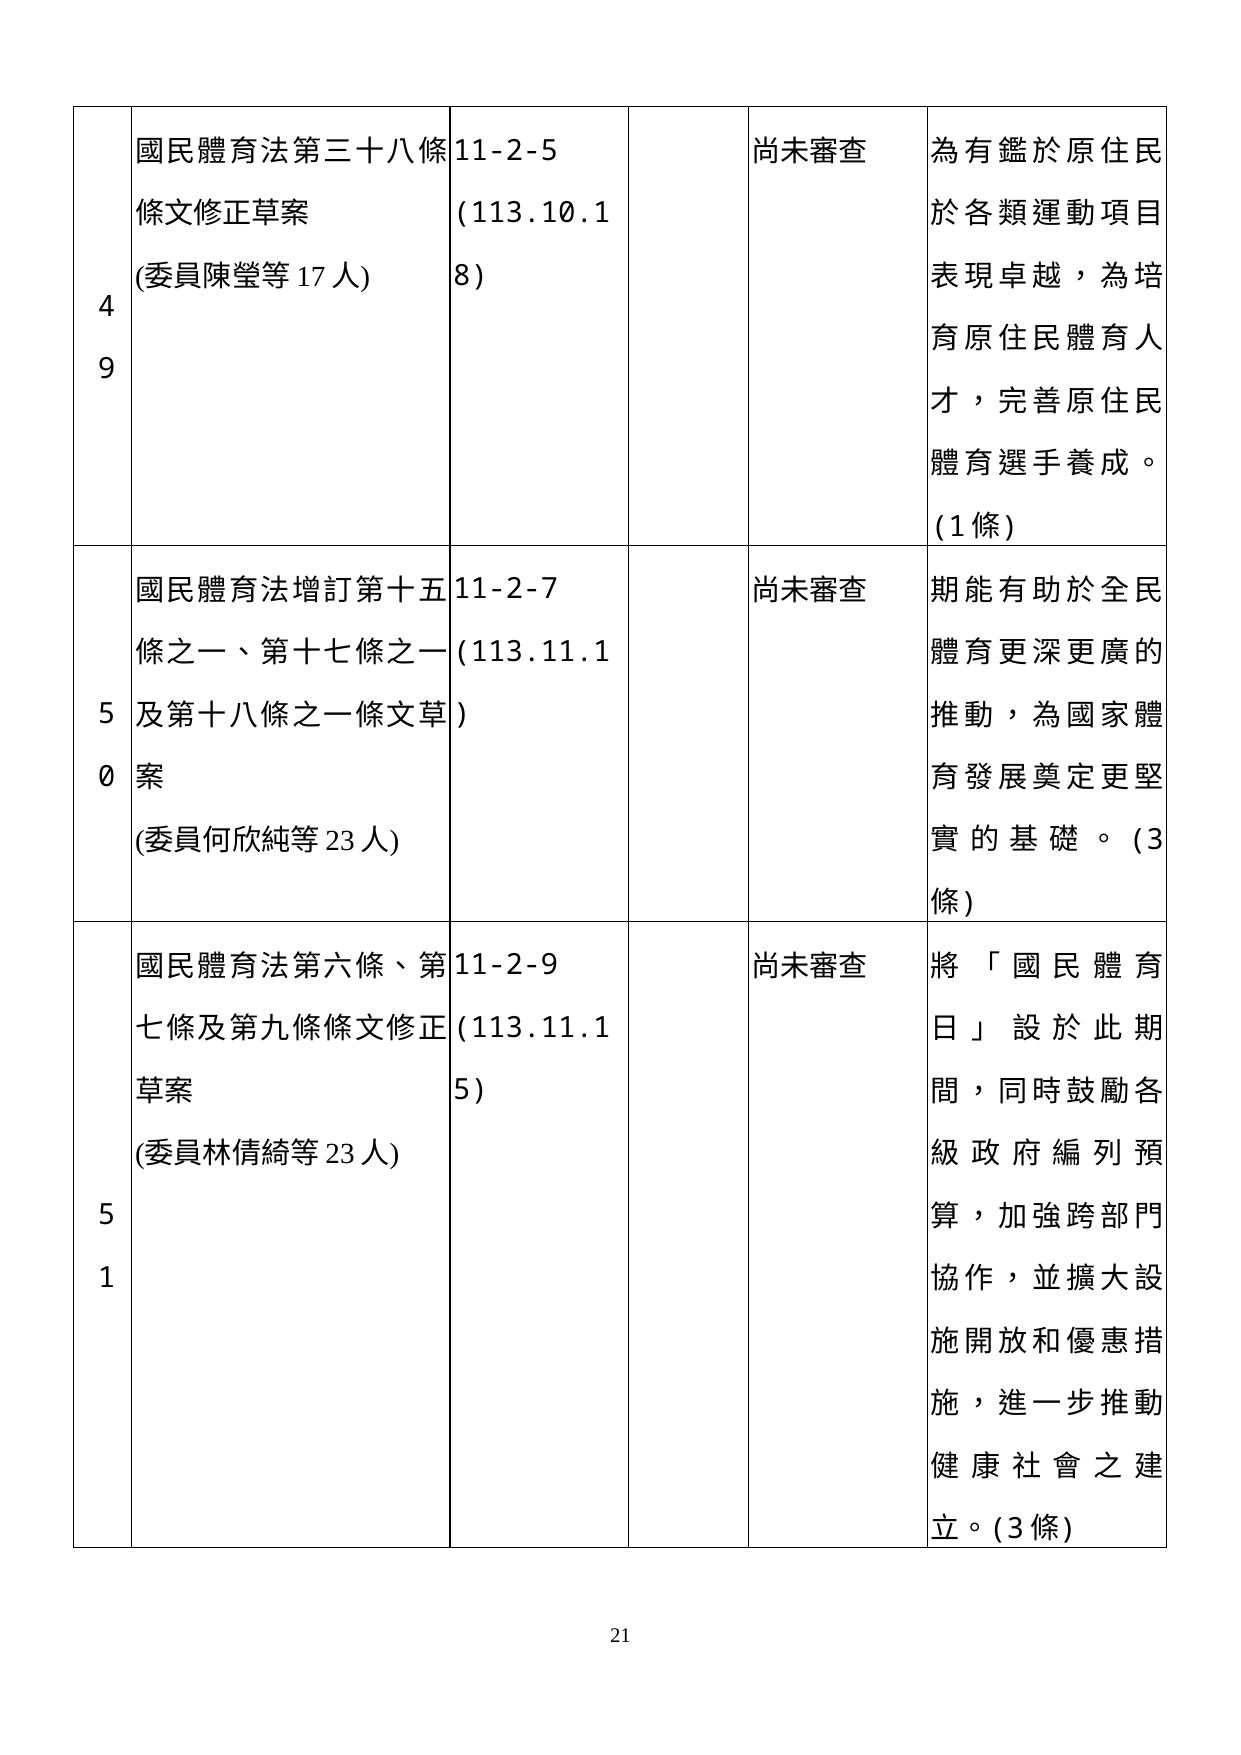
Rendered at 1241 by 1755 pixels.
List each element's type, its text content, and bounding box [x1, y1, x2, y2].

table_cell 尚未審查 [749, 546, 927, 921]
table_cell 尚未審查 [749, 107, 927, 544]
table_cell 國民體育法第六條、第七條及第九條條文修正草案 (委員林倩綺等23人) [132, 922, 449, 1547]
table_cell [629, 922, 748, 1547]
table_cell 尚未審查 [749, 922, 927, 1547]
table_cell 11-2-5 (113.10.18) [451, 107, 628, 544]
table_cell 國民體育法第三十八條條文修正草案 (委員陳瑩等17人) [132, 107, 449, 544]
table_cell [74, 922, 131, 1547]
table_cell 期能有助於全民體育更深更廣的推動，為國家體育發展奠定更堅實的基礎。(3條) [928, 546, 1166, 921]
table_cell 11-2-7 (113.11.1) [451, 546, 628, 921]
table_cell 將「國民體育日」設於此期間，同時鼓勵各級政府編列預算，加強跨部門協作，並擴大設施開放和優惠措施，進一步推動健康社會之建立。(3條) [928, 922, 1166, 1547]
table_cell 國民體育法增訂第十五條之一、第十七條之一及第十八條之一條文草案 (委員何欣純等23人) [132, 546, 449, 921]
table_cell [629, 546, 748, 921]
table_cell [74, 107, 131, 544]
table_cell [74, 546, 131, 921]
table_cell [629, 107, 748, 544]
table_cell 11-2-9 (113.11.15) [451, 922, 628, 1547]
table_cell 為有鑑於原住民於各類運動項目表現卓越，為培育原住民體育人才，完善原住民體育選手養成。(1條) [928, 107, 1166, 544]
